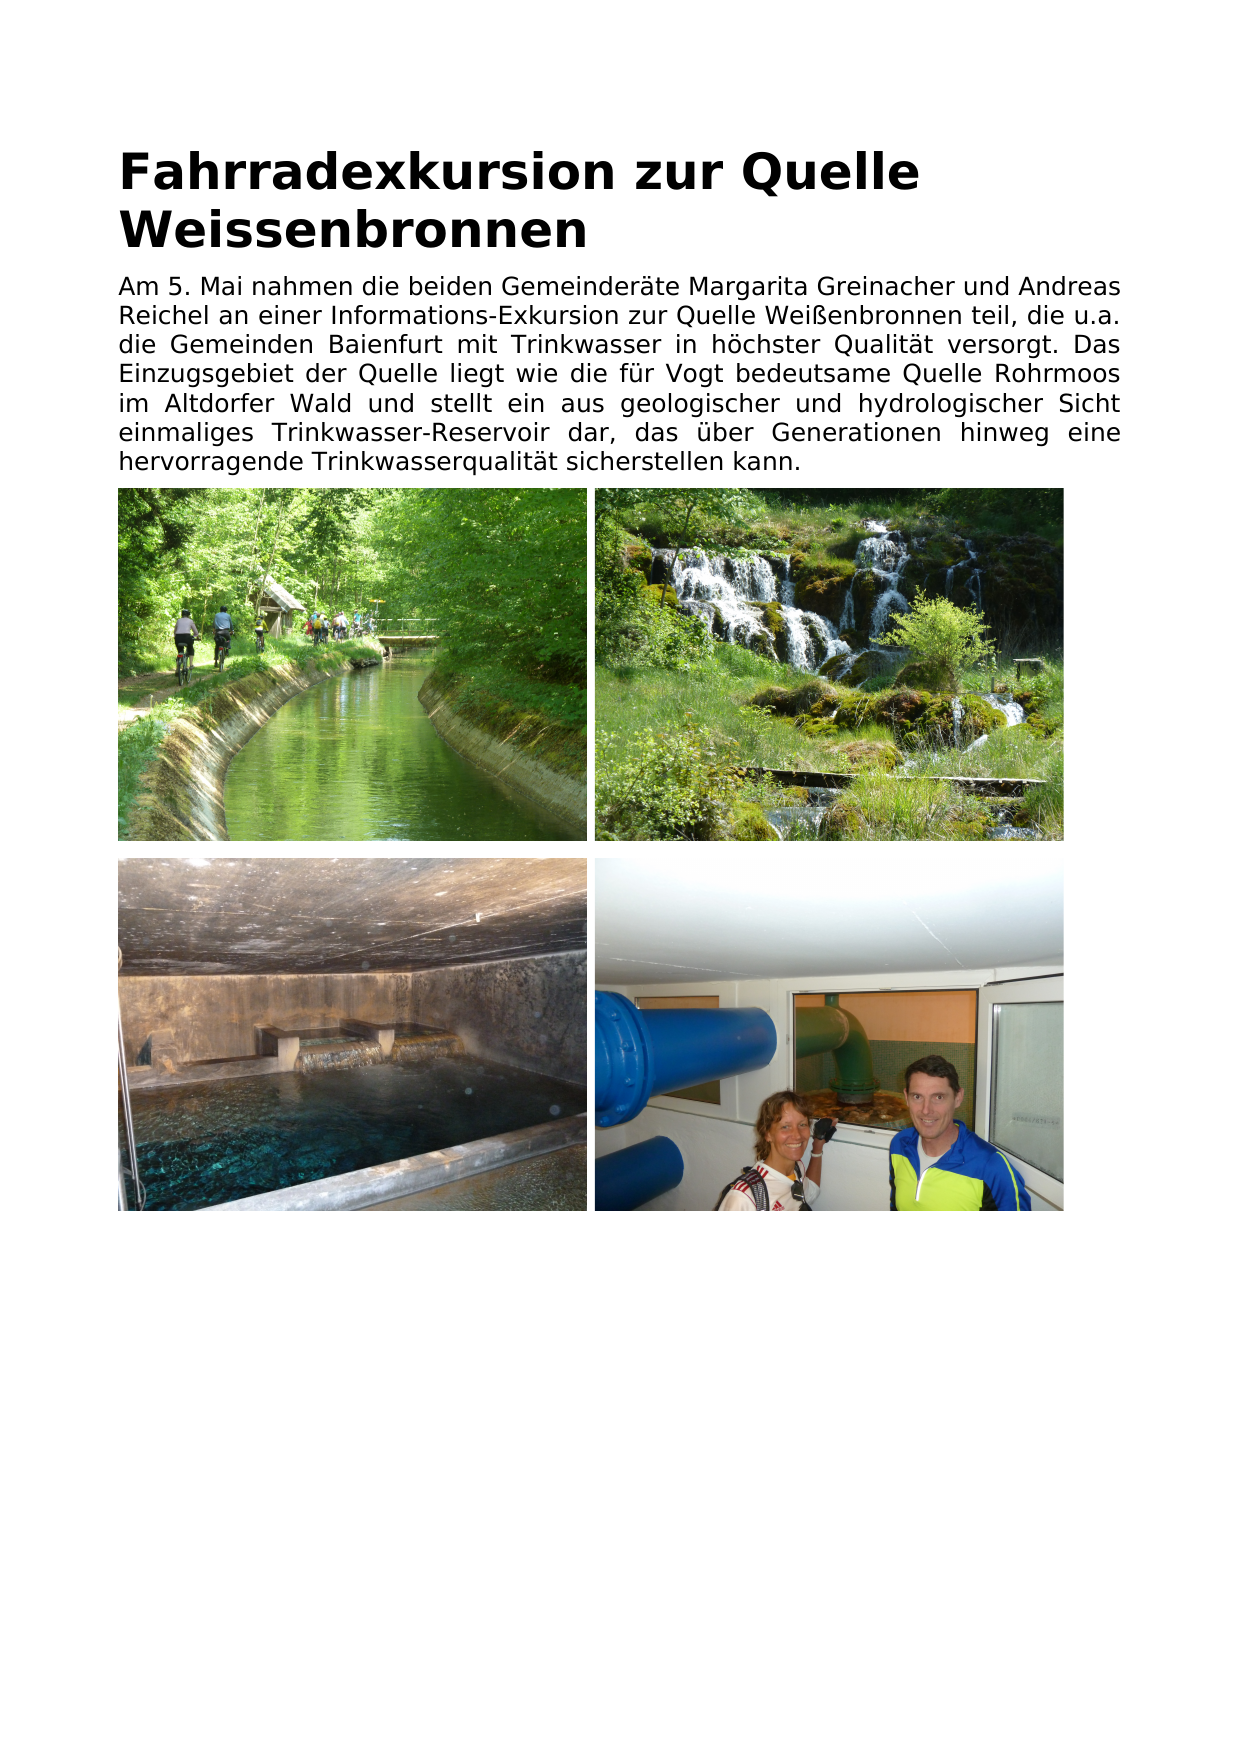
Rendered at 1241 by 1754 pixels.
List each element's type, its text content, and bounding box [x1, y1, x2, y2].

picture [118, 488, 587, 841]
picture [594, 858, 1064, 1211]
text Am 5. Mai nahmen die beiden Gemeinderäte Margarita Greinacher und Andreas Reichel an einer Informations-Exkursion zur Quelle Weißenbronnen teil, die u.a. die Gemeinden Baienfurt mit Trinkwasser in höchster Qualität versorgt. Das Einzugsgebiet der Quelle liegt wie die für Vogt bedeutsame Quelle Rohrmoos im Altdorfer Wald und stellt ein aus geologischer und hydrologischer Sicht einmaliges Trinkwasser-Reservoir dar, das über Generationen hinweg eine hervorragende Trinkwasserqualität sicherstellen kann. [118, 272, 1122, 476]
picture [594, 488, 1064, 841]
picture [118, 858, 587, 1211]
subtitle Fahrradexkursion zur Quelle Weissenbronnen [118, 143, 1122, 259]
